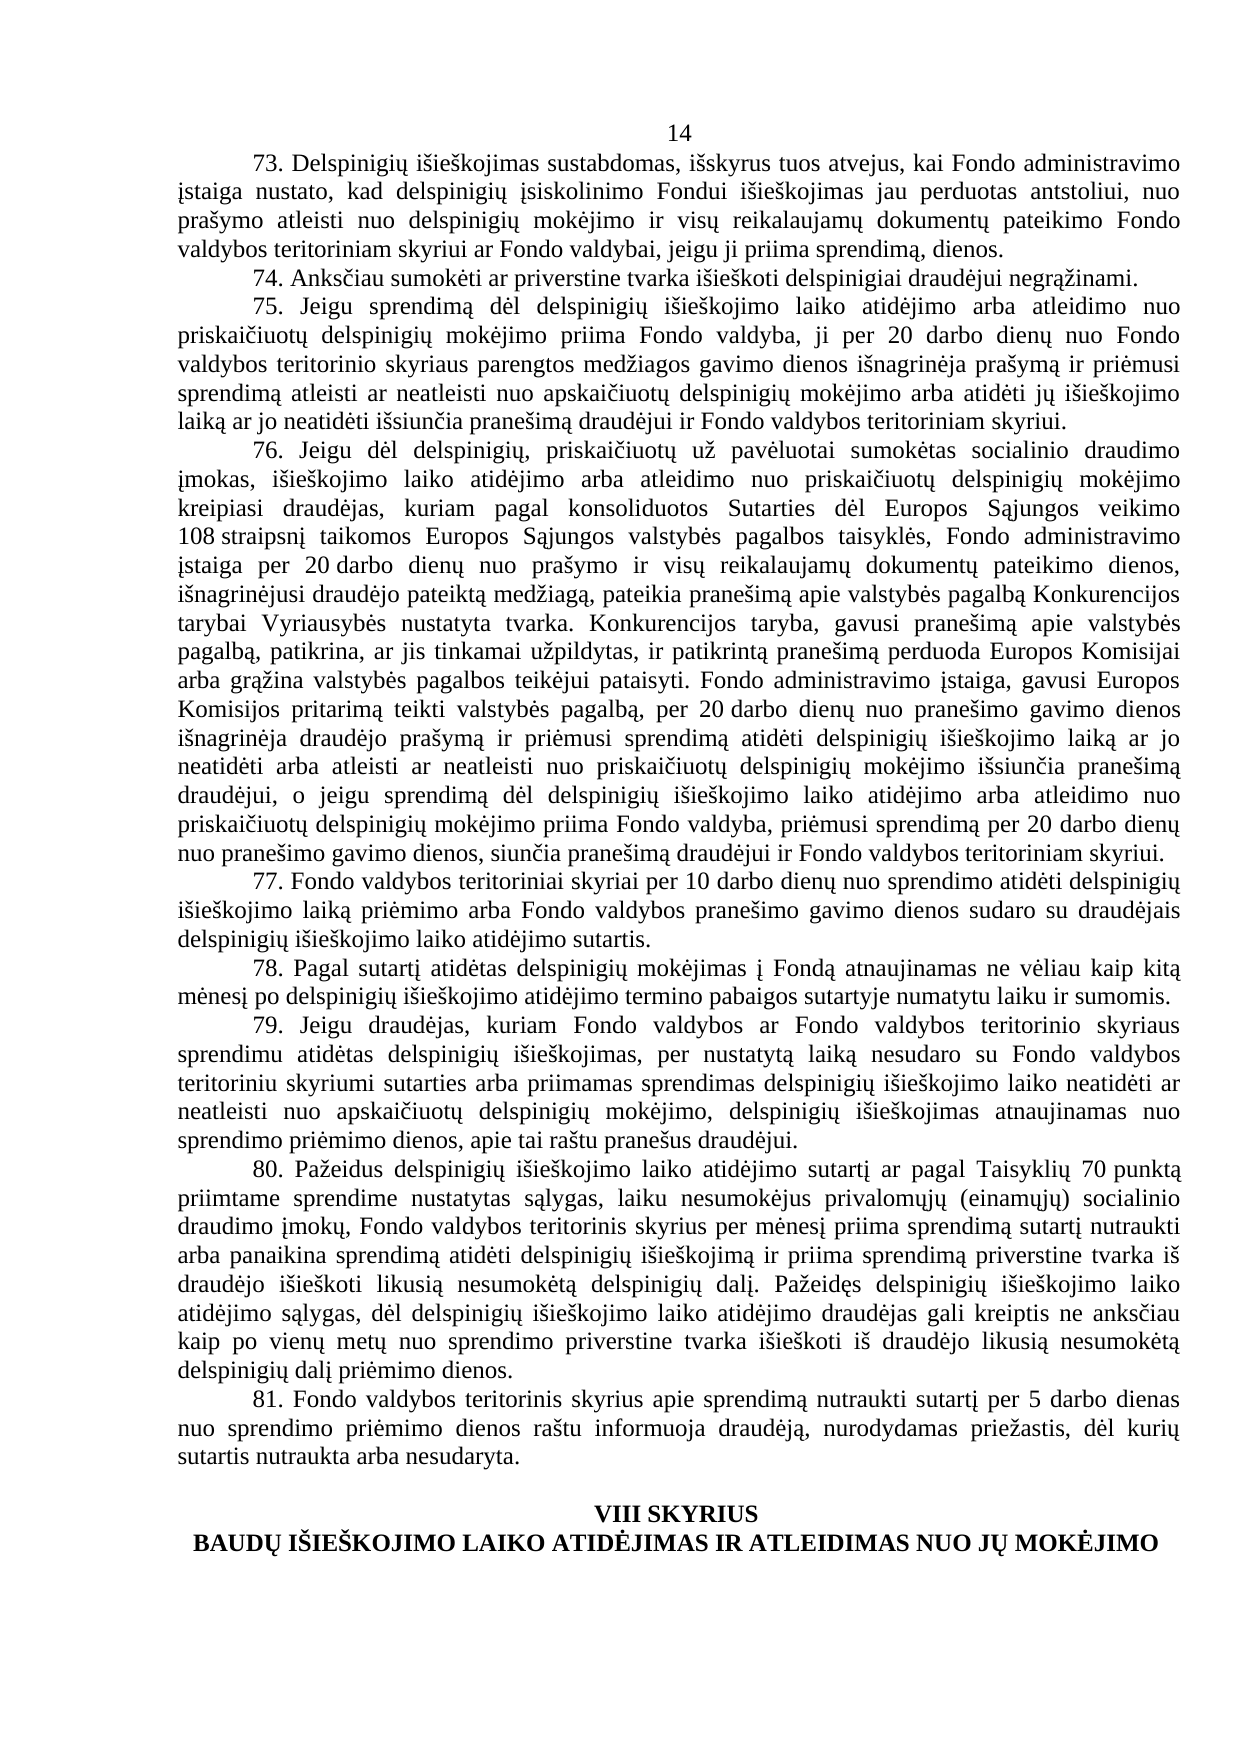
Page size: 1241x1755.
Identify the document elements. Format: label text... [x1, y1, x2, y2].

text 75. Jeigu sprendimą dėl delspinigių išieškojimo laiko atidėjimo arba atleidimo nuo priskaičiuotų delspinigių mokėjimo priima Fondo valdyba, ji per 20 darbo dienų nuo Fondo valdybos teritorinio skyriaus parengtos medžiagos gavimo dienos išnagrinėja prašymą ir priėmusi sprendimą atleisti ar neatleisti nuo apskaičiuotų delspinigių mokėjimo arba atidėti jų išieškojimo laiką ar jo neatidėti išsiunčia pranešimą draudėjui ir Fondo valdybos teritoriniam skyriui. [177, 291, 1181, 435]
text 73. Delspinigių išieškojimas sustabdomas, išskyrus tuos atvejus, kai Fondo administravimo įstaiga nustato, kad delspinigių įsiskolinimo Fondui išieškojimas jau perduotas antstoliui, nuo prašymo atleisti nuo delspinigių mokėjimo ir visų reikalaujamų dokumentų pateikimo Fondo valdybos teritoriniam skyriui ar Fondo valdybai, jeigu ji priima sprendimą, dienos. [177, 148, 1181, 263]
text 80. Pažeidus delspinigių išieškojimo laiko atidėjimo sutartį ar pagal Taisyklių 70 punktą priimtame sprendime nustatytas sąlygas, laiku nesumokėjus privalomųjų (einamųjų) socialinio draudimo įmokų, Fondo valdybos teritorinis skyrius per mėnesį priima sprendimą sutartį nutraukti arba panaikina sprendimą atidėti delspinigių išieškojimą ir priima sprendimą priverstine tvarka iš draudėjo išieškoti likusią nesumokėtą delspinigių dalį. Pažeidęs delspinigių išieškojimo laiko atidėjimo sąlygas, dėl delspinigių išieškojimo laiko atidėjimo draudėjas gali kreiptis ne anksčiau kaip po vienų metų nuo sprendimo priverstine tvarka išieškoti iš draudėjo likusią nesumokėtą delspinigių dalį priėmimo dienos. [177, 1154, 1181, 1384]
text 78. Pagal sutartį atidėtas delspinigių mokėjimas į Fondą atnaujinamas ne vėliau kaip kitą mėnesį po delspinigių išieškojimo atidėjimo termino pabaigos sutartyje numatytu laiku ir sumomis. [177, 953, 1181, 1010]
text 81. Fondo valdybos teritorinis skyrius apie sprendimą nutraukti sutartį per 5 darbo dienas nuo sprendimo priėmimo dienos raštu informuoja draudėją, nurodydamas priežastis, dėl kurių sutartis nutraukta arba nesudaryta. [177, 1384, 1181, 1470]
text 77. Fondo valdybos teritoriniai skyriai per 10 darbo dienų nuo sprendimo atidėti delspinigių išieškojimo laiką priėmimo arba Fondo valdybos pranešimo gavimo dienos sudaro su draudėjais delspinigių išieškojimo laiko atidėjimo sutartis. [177, 866, 1181, 953]
text 76. Jeigu dėl delspinigių, priskaičiuotų už pavėluotai sumokėtas socialinio draudimo įmokas, išieškojimo laiko atidėjimo arba atleidimo nuo priskaičiuotų delspinigių mokėjimo kreipiasi draudėjas, kuriam pagal konsoliduotos Sutarties dėl Europos Sąjungos veikimo 108 straipsnį taikomos Europos Sąjungos valstybės pagalbos taisyklės, Fondo administravimo įstaiga per 20 darbo dienų nuo prašymo ir visų reikalaujamų dokumentų pateikimo dienos, išnagrinėjusi draudėjo pateiktą medžiagą, pateikia pranešimą apie valstybės pagalbą Konkurencijos tarybai Vyriausybės nustatyta tvarka. Konkurencijos taryba, gavusi pranešimą apie valstybės pagalbą, patikrina, ar jis tinkamai užpildytas, ir patikrintą pranešimą perduoda Europos Komisijai arba grąžina valstybės pagalbos teikėjui pataisyti. Fondo administravimo įstaiga, gavusi Europos Komisijos pritarimą teikti valstybės pagalbą, per 20 darbo dienų nuo pranešimo gavimo dienos išnagrinėja draudėjo prašymą ir priėmusi sprendimą atidėti delspinigių išieškojimo laiką ar jo neatidėti arba atleisti ar neatleisti nuo priskaičiuotų delspinigių mokėjimo išsiunčia pranešimą draudėjui, o jeigu sprendimą dėl delspinigių išieškojimo laiko atidėjimo arba atleidimo nuo priskaičiuotų delspinigių mokėjimo priima Fondo valdyba, priėmusi sprendimą per 20 darbo dienų nuo pranešimo gavimo dienos, siunčia pranešimą draudėjui ir Fondo valdybos teritoriniam skyriui. [177, 435, 1181, 866]
text VIII SKYRIUS BAUDų IŠIEŠKOJIMO LAIKO ATIDĖJIMAS IR ATLEIDIMAS NUO jų MOKĖJIMO [177, 1499, 1181, 1556]
text 79. Jeigu draudėjas, kuriam Fondo valdybos ar Fondo valdybos teritorinio skyriaus sprendimu atidėtas delspinigių išieškojimas, per nustatytą laiką nesudaro su Fondo valdybos teritoriniu skyriumi sutarties arba priimamas sprendimas delspinigių išieškojimo laiko neatidėti ar neatleisti nuo apskaičiuotų delspinigių mokėjimo, delspinigių išieškojimas atnaujinamas nuo sprendimo priėmimo dienos, apie tai raštu pranešus draudėjui. [177, 1010, 1181, 1154]
text 74. Anksčiau sumokėti ar priverstine tvarka išieškoti delspinigiai draudėjui negrąžinami. [177, 263, 1181, 291]
